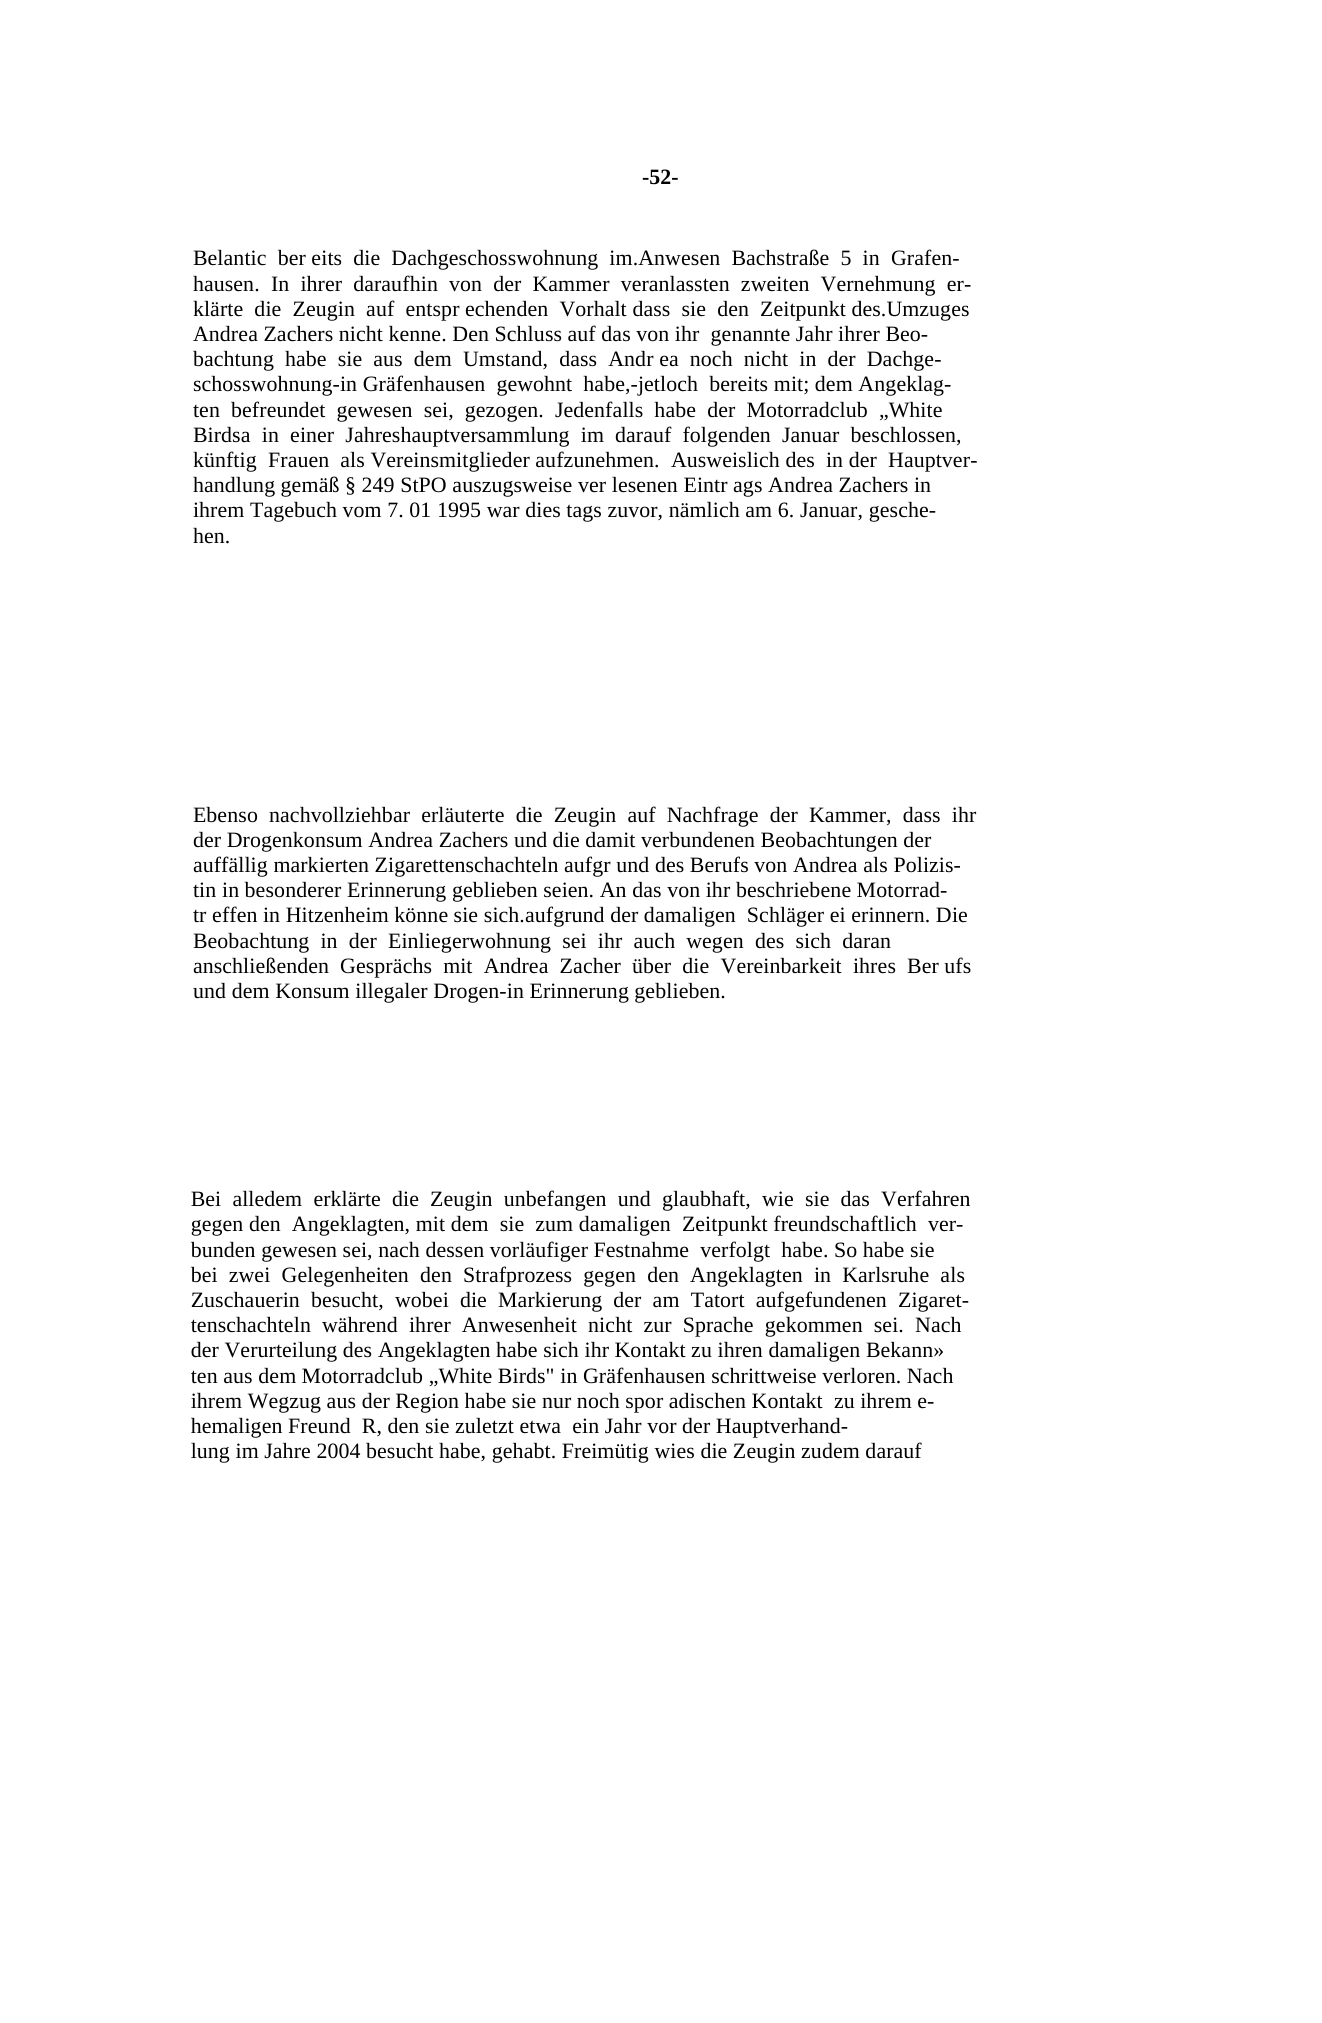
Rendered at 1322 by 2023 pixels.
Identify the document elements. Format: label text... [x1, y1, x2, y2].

text -52- [642, 164, 768, 189]
text und dem Konsum illegaler Drogen-in Erinnerung geblieben. [193, 978, 1296, 1003]
text ten befreundet gewesen sei, gezogen. Jedenfalls habe der Motorradclub „White [193, 397, 1296, 422]
text bachtung habe sie aus dem Umstand, dass Andr ea noch nicht in der Dachge- [193, 346, 1296, 371]
text hemaligen Freund R, den sie zuletzt etwa ein Jahr vor der Hauptverhand- [191, 1413, 1296, 1438]
text lung im Jahre 2004 besucht habe, gehabt. Freimütig wies die Zeugin zudem darauf [191, 1438, 1296, 1463]
text gegen den Angeklagten, mit dem sie zum damaligen Zeitpunkt freundschaftlich ver- [191, 1211, 1296, 1237]
text ten aus dem Motorradclub „White Birds" in Gräfenhausen schrittweise verloren. Nach [191, 1363, 1296, 1388]
text ihrem Wegzug aus der Region habe sie nur noch spor adischen Kontakt zu ihrem e- [191, 1388, 1296, 1413]
text anschließenden Gesprächs mit Andrea Zacher über die Vereinbarkeit ihres Ber ufs [193, 953, 1296, 978]
text schosswohnung-in Gräfenhausen gewohnt habe,-jetloch bereits mit; dem Angeklag- [193, 371, 1296, 397]
text Birdsa in einer Jahreshauptversammlung im darauf folgenden Januar beschlossen, [193, 422, 1296, 447]
text klärte die Zeugin auf entspr echenden Vorhalt dass sie den Zeitpunkt des.Umzuges [193, 296, 1296, 321]
text ihrem Tagebuch vom 7. 01 1995 war dies tags zuvor, nämlich am 6. Januar, gesche- [193, 497, 1296, 523]
text auffällig markierten Zigarettenschachteln aufgr und des Berufs von Andrea als Polizis- [193, 852, 1296, 877]
text tenschachteln während ihrer Anwesenheit nicht zur Sprache gekommen sei. Nach [191, 1312, 1296, 1337]
text bei zwei Gelegenheiten den Strafprozess gegen den Angeklagten in Karlsruhe als [191, 1262, 1296, 1287]
text Bei alledem erklärte die Zeugin unbefangen und glaubhaft, wie sie das Verfahren [191, 1186, 1296, 1211]
text künftig Frauen als Vereinsmitglieder aufzunehmen. Ausweislich des in der Hauptver- [193, 447, 1296, 472]
text Andrea Zachers nicht kenne. Den Schluss auf das von ihr genannte Jahr ihrer Beo- [193, 321, 1296, 346]
text der Verurteilung des Angeklagten habe sich ihr Kontakt zu ihren damaligen Bekann» [191, 1337, 1296, 1363]
text hen. [193, 523, 1296, 548]
text tr effen in Hitzenheim könne sie sich.aufgrund der damaligen Schläger ei erinnern. Die [193, 902, 1296, 928]
text handlung gemäß § 249 StPO auszugsweise ver lesenen Eintr ags Andrea Zachers in [193, 472, 1296, 497]
text Zuschauerin besucht, wobei die Markierung der am Tatort aufgefundenen Zigaret- [191, 1287, 1296, 1312]
text bunden gewesen sei, nach dessen vorläufiger Festnahme verfolgt habe. So habe sie [191, 1237, 1296, 1262]
text hausen. In ihrer daraufhin von der Kammer veranlassten zweiten Vernehmung er- [193, 271, 1296, 296]
text Beobachtung in der Einliegerwohnung sei ihr auch wegen des sich daran [193, 928, 1296, 953]
text der Drogenkonsum Andrea Zachers und die damit verbundenen Beobachtungen der [193, 827, 1296, 852]
text tin in besonderer Erinnerung geblieben seien. An das von ihr beschriebene Motorrad- [193, 877, 1296, 902]
text Belantic ber eits die Dachgeschosswohnung im.Anwesen Bachstraße 5 in Grafen- [193, 245, 1296, 271]
text Ebenso nachvollziehbar erläuterte die Zeugin auf Nachfrage der Kammer, dass ihr [193, 802, 1296, 827]
